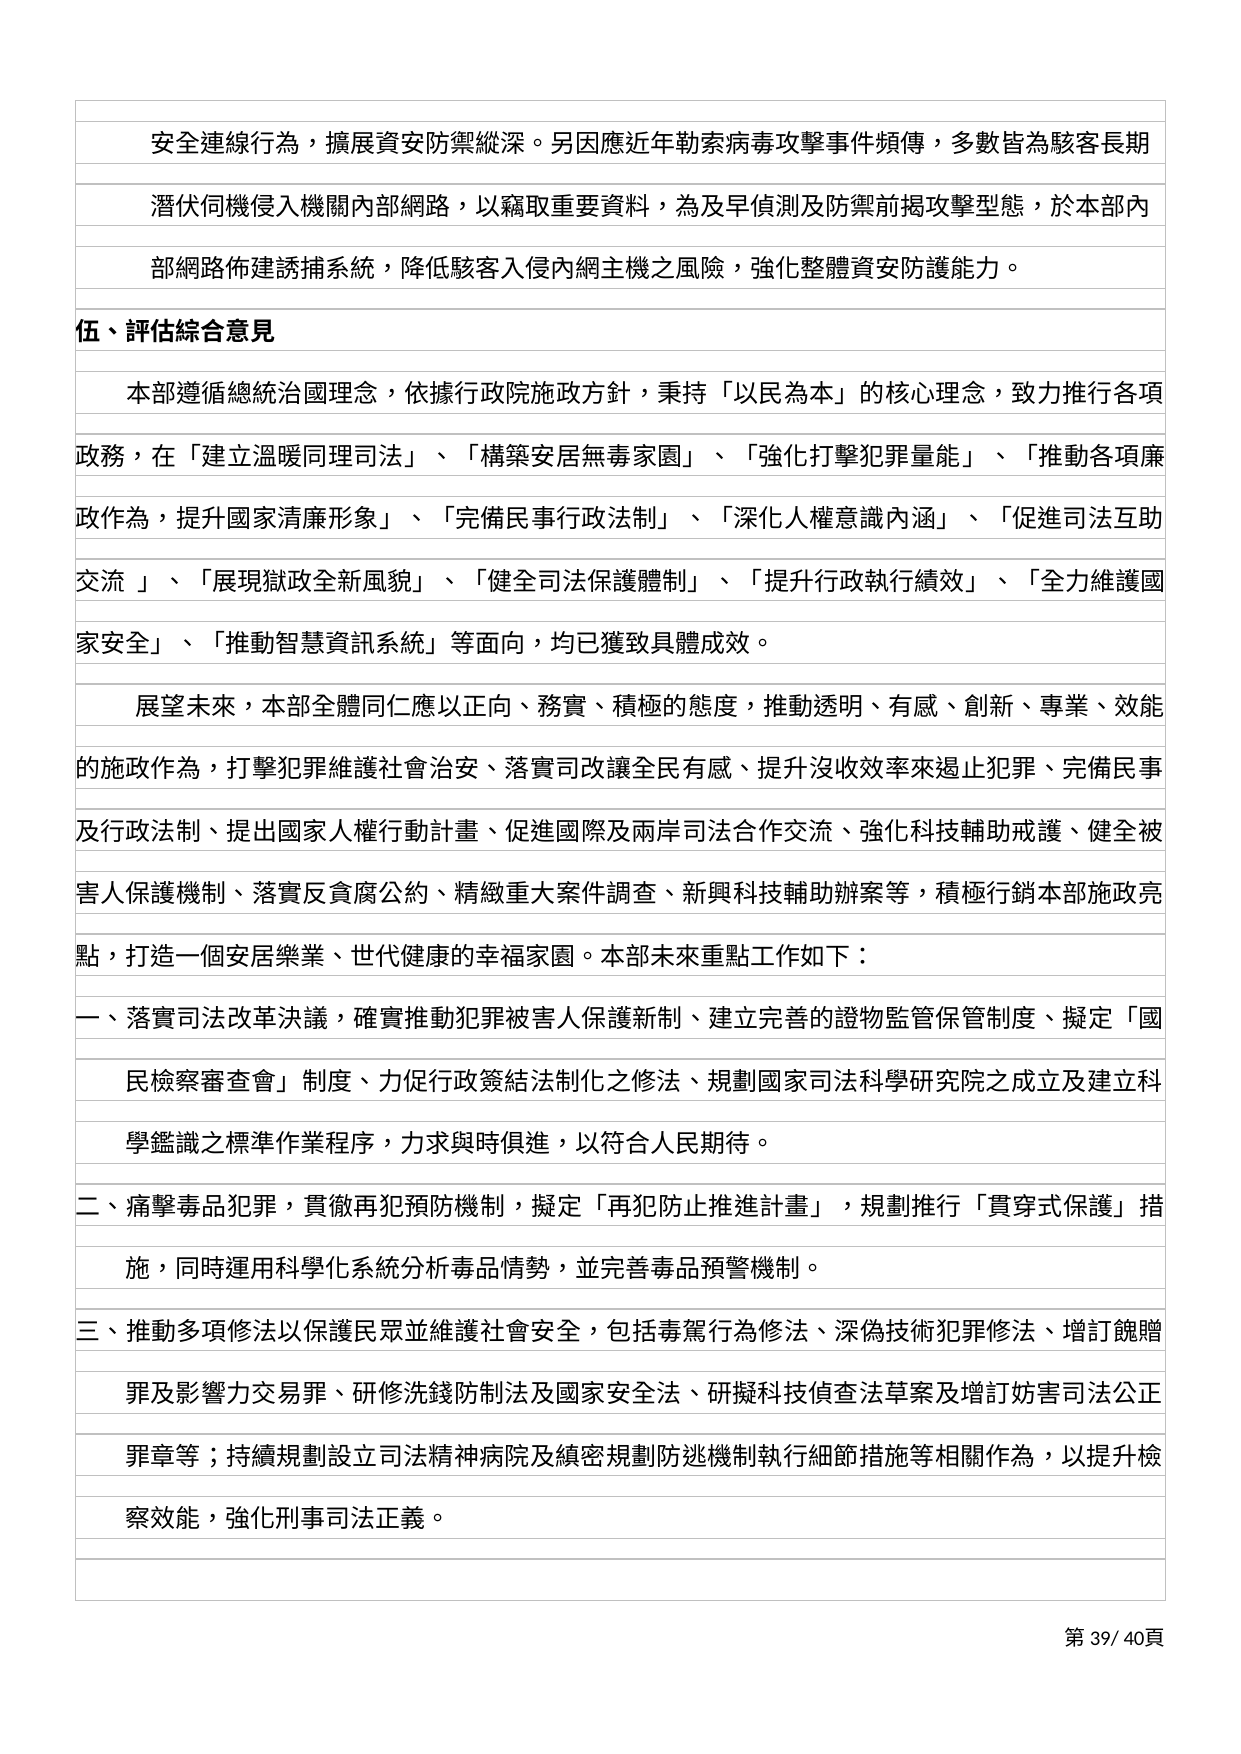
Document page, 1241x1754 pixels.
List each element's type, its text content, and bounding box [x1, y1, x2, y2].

text [76, 289, 1165, 308]
text [76, 601, 1165, 621]
text [76, 539, 1165, 558]
text [76, 789, 1165, 808]
text [76, 1039, 1165, 1058]
text 民檢察審查會」制度、力促行政簽結法制化之修法、規劃國家司法科學研究院之成立及建立科 [76, 1060, 1165, 1100]
text [76, 976, 1165, 996]
text 及行政法制、提出國家人權行動計畫、促進國際及兩岸司法合作交流、強化科技輔助戒護、健全被 [76, 810, 1165, 850]
text [76, 1414, 1165, 1433]
text [76, 476, 1165, 496]
text 點，打造一個安居樂業、世代健康的幸福家園。本部未來重點工作如下： [76, 935, 1165, 975]
text [150, 101, 1165, 121]
text 三、推動多項修法以保護民眾並維護社會安全，包括毒駕行為修法、深偽技術犯罪修法、增訂餽贈 [76, 1310, 1165, 1350]
text 展望未來，本部全體同仁應以正向、務實、積極的態度，推動透明、有感、創新、專業、效能 [76, 685, 1165, 725]
text 二、痛擊毒品犯罪，貫徹再犯預防機制，擬定「再犯防止推進計畫」，規劃推行「貫穿式保護」措 [76, 1185, 1165, 1225]
text 家安全」、「推動智慧資訊系統」等面向，均已獲致具體成效。 [76, 622, 1165, 663]
text [76, 914, 1165, 933]
text [150, 226, 1165, 246]
text [76, 851, 1165, 871]
text 施，同時運用科學化系統分析毒品情勢，並完善毒品預警機制。 [76, 1247, 1165, 1288]
text 潛伏伺機侵入機關內部網路，以竊取重要資料，為及早偵測及防禦前揭攻擊型態，於本部內 [150, 185, 1165, 225]
text [76, 1289, 1165, 1308]
text [76, 414, 1165, 433]
text [150, 164, 1165, 183]
text 罪及影響力交易罪、研修洗錢防制法及國家安全法、研擬科技偵查法草案及增訂妨害司法公正 [76, 1372, 1165, 1413]
text 的施政作為，打擊犯罪維護社會治安、落實司改讓全民有感、提升沒收效率來遏止犯罪、完備民事 [76, 747, 1165, 788]
text 政作為，提升國家清廉形象」、「完備民事行政法制」、「深化人權意識內涵」、「促進司法互助 [76, 497, 1165, 538]
text 害人保護機制、落實反貪腐公約、精緻重大案件調查、新興科技輔助辦案等，積極行銷本部施政亮 [76, 872, 1165, 913]
text [76, 351, 1165, 371]
text 本部遵循總統治國理念，依據行政院施政方針，秉持「以民為本」的核心理念，致力推行各項 [76, 372, 1165, 413]
text 學鑑識之標準作業程序，力求與時俱進，以符合人民期待。 [76, 1122, 1165, 1163]
text [76, 1101, 1165, 1121]
text [76, 1351, 1165, 1371]
text 一、落實司法改革決議，確實推動犯罪被害人保護新制、建立完善的證物監管保管制度、擬定「國 [76, 997, 1165, 1038]
text [76, 1476, 1165, 1496]
text 安全連線行為，擴展資安防禦縱深。另因應近年勒索病毒攻擊事件頻傳，多數皆為駭客長期 [150, 122, 1165, 163]
text 察效能，強化刑事司法正義。 [76, 1497, 1165, 1538]
text 伍、評估綜合意見 [76, 310, 1165, 350]
text [76, 1226, 1165, 1246]
text [76, 664, 1165, 683]
text [76, 1164, 1165, 1183]
text 部網路佈建誘捕系統，降低駭客入侵內網主機之風險，強化整體資安防護能力。 [150, 247, 1165, 288]
text 罪章等；持續規劃設立司法精神病院及縝密規劃防逃機制執行細節措施等相關作為，以提升檢 [76, 1435, 1165, 1475]
text 政務，在「建立溫暖同理司法」、「構築安居無毒家園」、「強化打擊犯罪量能」、「推動各項廉 [76, 435, 1165, 475]
text [76, 726, 1165, 746]
text 交流 」、「展現獄政全新風貌」、「健全司法保護體制」、「提升行政執行績效」、「全力維護國 [76, 560, 1165, 600]
